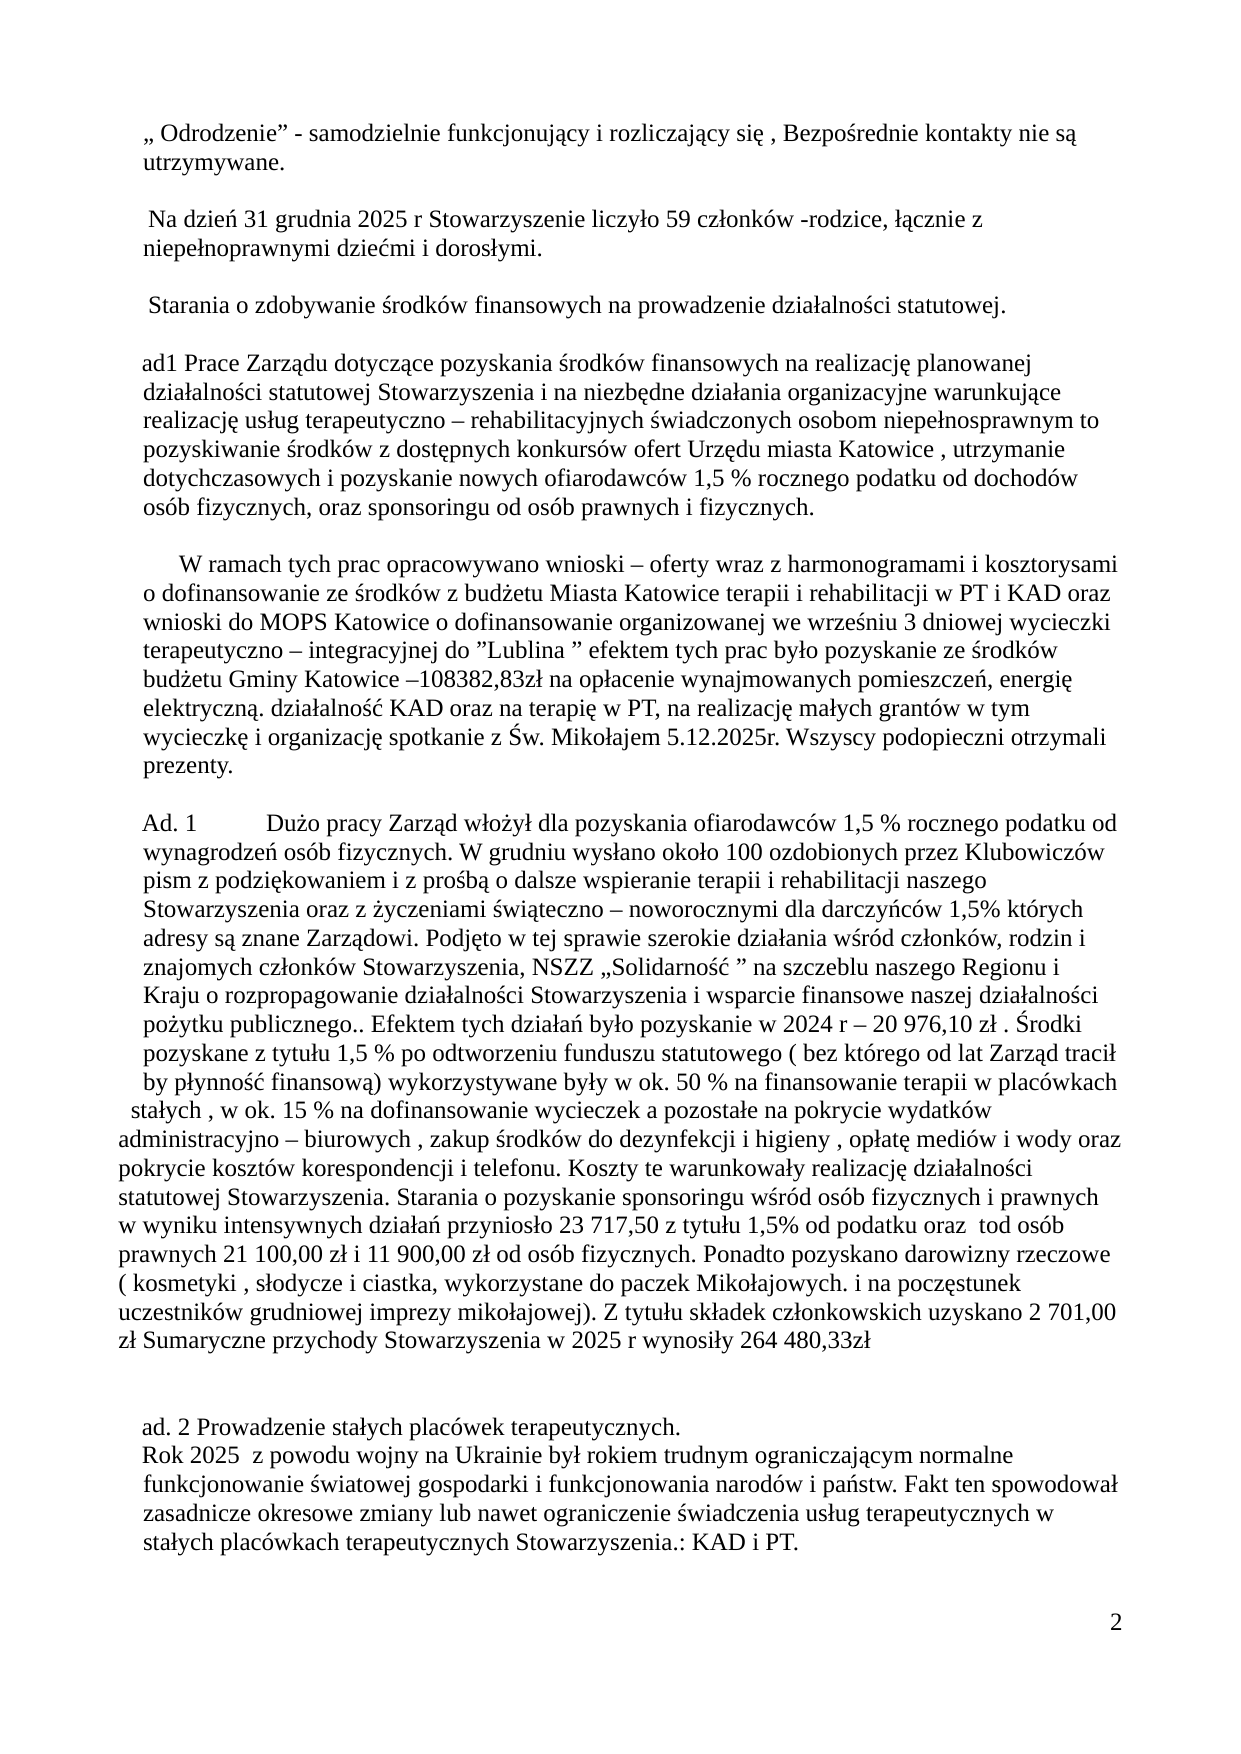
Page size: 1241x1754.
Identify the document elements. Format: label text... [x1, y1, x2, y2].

text stałych , w ok. 15 % na dofinansowanie wycieczek a pozostałe na pokrycie wydatków administracyjno – biurowych , zakup środków do dezynfekcji i higieny , opłatę mediów i wody oraz pokrycie kosztów korespondencji i telefonu. Koszty te warunkowały realizację działalności statutowej Stowarzyszenia. Starania o pozyskanie sponsoringu wśród osób fizycznych i prawnych w wyniku intensywnych działań przyniosło 23 717,50 z tytułu 1,5% od podatku oraz tod osób prawnych 21 100,00 zł i 11 900,00 zł od osób fizycznych. Ponadto pozyskano darowizny rzeczowe ( kosmetyki , słodycze i ciastka, wykorzystane do paczek Mikołajowych. i na poczęstunek uczestników grudniowej imprezy mikołajowej). Z tytułu składek członkowskich uzyskano 2 701,00 zł Sumaryczne przychody Stowarzyszenia w 2025 r wynosiły 264 480,33zł [118, 1096, 1122, 1354]
text Starania o zdobywanie środków finansowych na prowadzenie działalności statutowej. [142, 291, 1122, 319]
text W ramach tych prac opracowywano wnioski – oferty wraz z harmonogramami i kosztorysami o dofinansowanie ze środków z budżetu Miasta Katowice terapii i rehabilitacji w PT i KAD oraz wnioski do MOPS Katowice o dofinansowanie organizowanej we wrześniu 3 dniowej wycieczki terapeutyczno – integracyjnej do ”Lublina ” efektem tych prac było pozyskanie ze środków budżetu Gminy Katowice –108382,83zł na opłacenie wynajmowanych pomieszczeń, energię elektryczną. działalność KAD oraz na terapię w PT, na realizację małych grantów w tym wycieczkę i organizację spotkanie z Św. Mikołajem 5.12.2025r. Wszyscy podopieczni otrzymali prezenty. [142, 549, 1122, 779]
text „ Odrodzenie” - samodzielnie funkcjonujący i rozliczający się , Bezpośrednie kontakty nie są utrzymywane. [142, 118, 1122, 176]
text ad. 2 Prowadzenie stałych placówek terapeutycznych. [142, 1412, 1122, 1441]
text ad1 Prace Zarządu dotyczące pozyskania środków finansowych na realizację planowanej działalności statutowej Stowarzyszenia i na niezbędne działania organizacyjne warunkujące realizację usług terapeutyczno – rehabilitacyjnych świadczonych osobom niepełnosprawnym to pozyskiwanie środków z dostępnych konkursów ofert Urzędu miasta Katowice , utrzymanie dotychczasowych i pozyskanie nowych ofiarodawców 1,5 % rocznego podatku od dochodów osób fizycznych, oraz sponsoringu od osób prawnych i fizycznych. [142, 348, 1122, 521]
text Rok 2025 z powodu wojny na Ukrainie był rokiem trudnym ograniczającym normalne funkcjonowanie światowej gospodarki i funkcjonowania narodów i państw. Fakt ten spowodował zasadnicze okresowe zmiany lub nawet ograniczenie świadczenia usług terapeutycznych w stałych placówkach terapeutycznych Stowarzyszenia.: KAD i PT. [142, 1441, 1122, 1556]
text Ad. 1 Dużo pracy Zarząd włożył dla pozyskania ofiarodawców 1,5 % rocznego podatku od wynagrodzeń osób fizycznych. W grudniu wysłano około 100 ozdobionych przez Klubowiczów pism z podziękowaniem i z prośbą o dalsze wspieranie terapii i rehabilitacji naszego Stowarzyszenia oraz z życzeniami świąteczno – noworocznymi dla darczyńców 1,5% których adresy są znane Zarządowi. Podjęto w tej sprawie szerokie działania wśród członków, rodzin i znajomych członków Stowarzyszenia, NSZZ „Solidarność ” na szczeblu naszego Regionu i Kraju o rozpropagowanie działalności Stowarzyszenia i wsparcie finansowe naszej działalności pożytku publicznego.. Efektem tych działań było pozyskanie w 2024 r – 20 976,10 zł . Środki pozyskane z tytułu 1,5 % po odtworzeniu funduszu statutowego ( bez którego od lat Zarząd tracił by płynność finansową) wykorzystywane były w ok. 50 % na finansowanie terapii w placówkach [142, 808, 1122, 1096]
text Na dzień 31 grudnia 2025 r Stowarzyszenie liczyło 59 członków -rodzice, łącznie z niepełnoprawnymi dziećmi i dorosłymi. [142, 204, 1122, 262]
